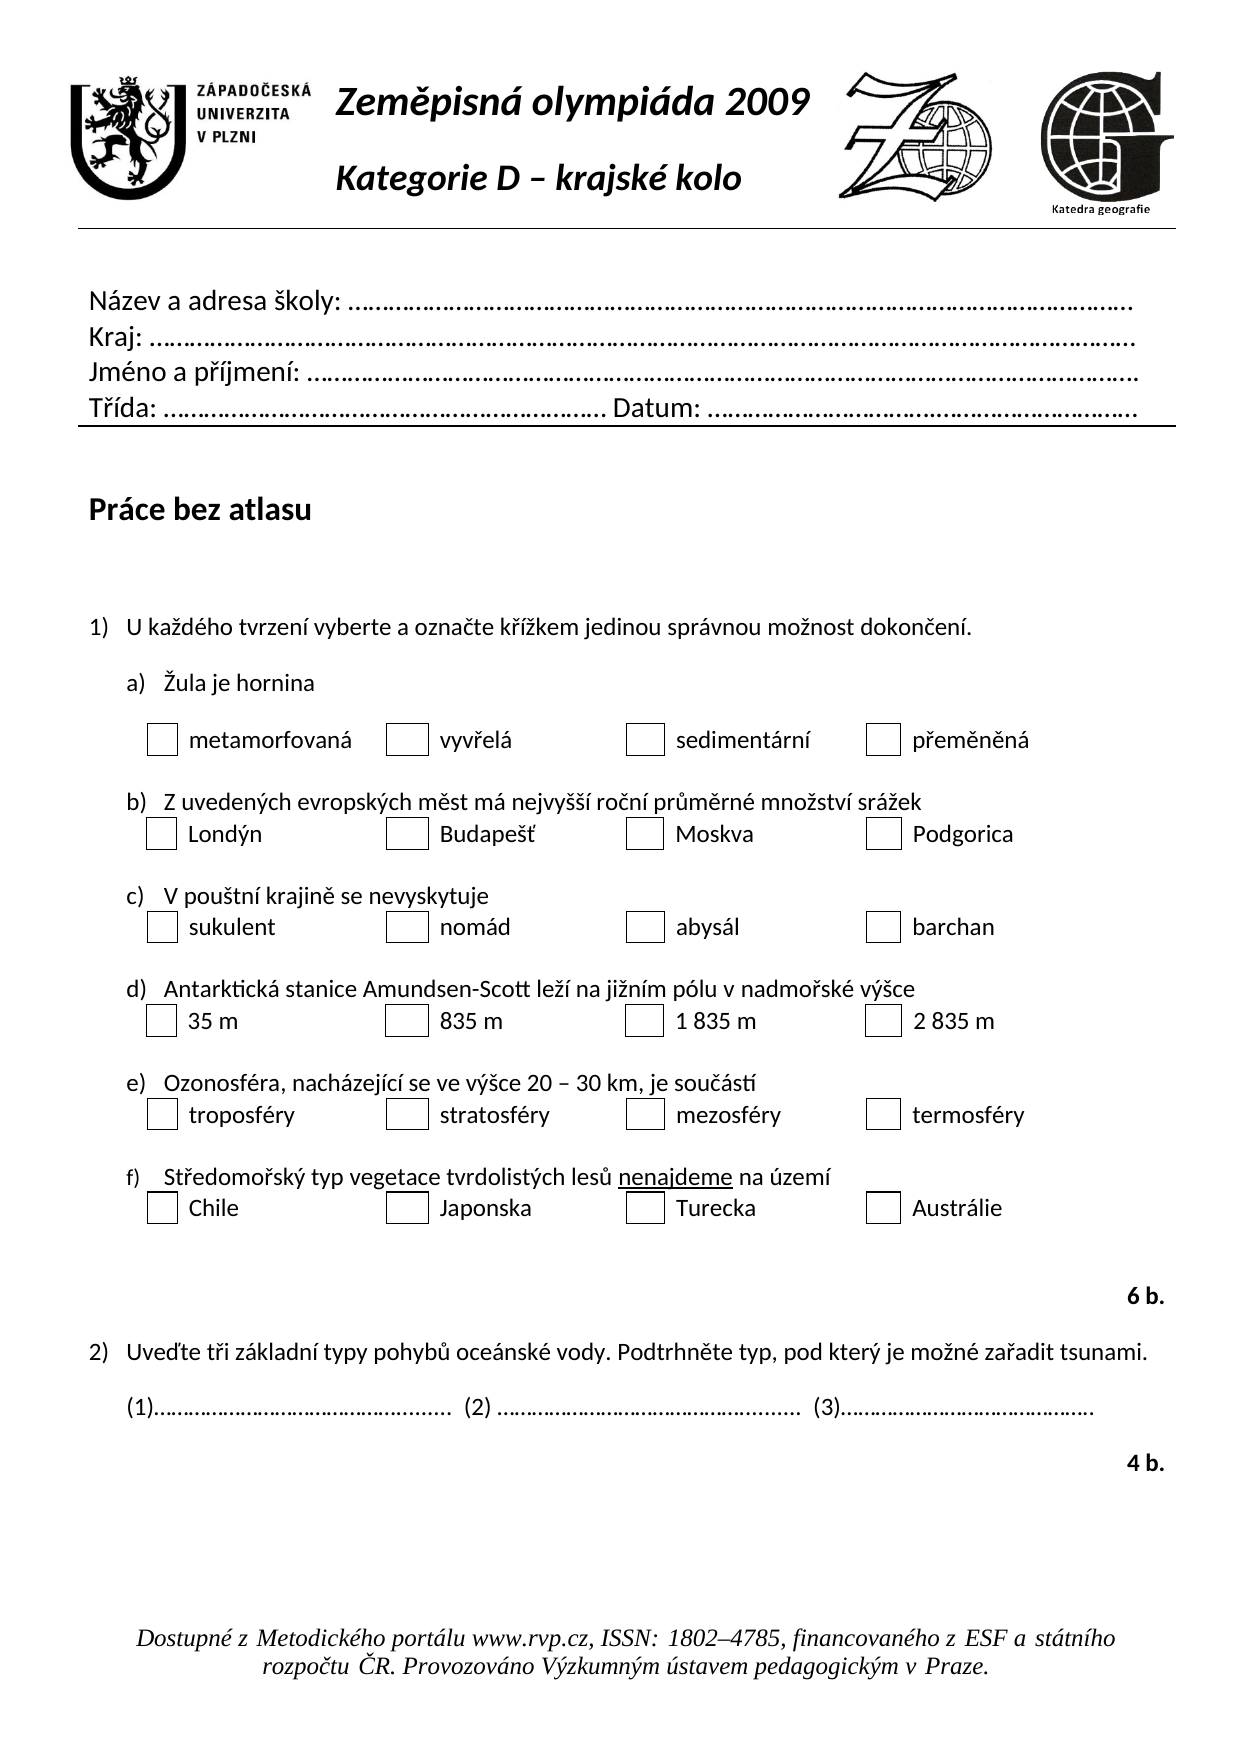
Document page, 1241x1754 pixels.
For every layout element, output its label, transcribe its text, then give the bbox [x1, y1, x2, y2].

list Žula je hornina [126, 667, 1165, 698]
table_header Název a adresa školy: ……………………………………………………………………………………………………… [78, 229, 1176, 318]
table_header sedimentární [665, 723, 866, 755]
table_header [387, 912, 428, 942]
table_header [627, 1193, 664, 1223]
list Z uvedených evropských měst má nejvyšší roční průměrné množství srážek [126, 786, 1165, 817]
text [994, 154, 1037, 200]
text 6 b. [89, 1280, 1165, 1310]
table_header [627, 724, 664, 755]
text 4 b. [89, 1447, 1165, 1478]
table_header Budapešť [429, 817, 626, 848]
table_header abysál [665, 911, 866, 942]
table_header [148, 912, 177, 942]
table_header [867, 912, 900, 942]
text [994, 75, 1037, 126]
table_header 35 m [177, 1004, 385, 1036]
table_header mezosféry [665, 1098, 866, 1129]
table_header [627, 1099, 664, 1129]
table_header Chile [178, 1191, 386, 1223]
table_cell Kraj: ………………………………………………………………………………………………………………………………… [78, 318, 1176, 353]
table_header [387, 1099, 428, 1129]
table_header [148, 1193, 177, 1223]
list Uveďte tři základní typy pohybů oceánské vody. Podtrhněte typ, pod který je možné zařadit tsunami. [89, 1336, 1165, 1366]
table_header [147, 818, 176, 848]
table_header vyvřelá [429, 723, 626, 755]
table_header [627, 818, 663, 848]
table_header [387, 724, 428, 755]
text Kategorie D – krajské kolo [317, 154, 837, 200]
table_header 2 835 m [902, 1004, 1108, 1036]
table_header [867, 724, 900, 755]
table_header Podgorica [902, 817, 1107, 848]
table_header [387, 818, 428, 848]
picture [837, 70, 994, 204]
table_header troposféry [178, 1098, 386, 1129]
table_header Moskva [664, 817, 866, 848]
table_header nomád [429, 911, 626, 942]
table_header 835 m [429, 1004, 625, 1036]
list Antarktická stanice Amundsen-Scott leží na jižním pólu v nadmořské výšce [126, 974, 1165, 1004]
table_header [387, 1193, 428, 1223]
list V pouštní krajině se nevyskytuje [126, 880, 1165, 911]
picture [63, 71, 317, 204]
table_header Londýn [177, 817, 386, 848]
table_header sukulent [178, 911, 386, 942]
table_header [148, 1099, 177, 1129]
text (1)……………………………………......... (2) …………………………………….......... (3)…………………………………….. [126, 1392, 1165, 1422]
table_header metamorfovaná [178, 723, 386, 755]
table_header [626, 1005, 663, 1036]
table_header [866, 1005, 901, 1036]
text Práce bez atlasu [89, 488, 1165, 529]
table_header Japonska [429, 1191, 626, 1223]
table_header [386, 1005, 428, 1036]
table_header [867, 818, 901, 848]
list U každého tvrzení vyberte a označte křížkem jedinou správnou možnost dokončení. [89, 612, 1165, 642]
text Zeměpisná olympiáda 2009 [317, 75, 837, 126]
table_header [867, 1193, 900, 1223]
table_header barchan [901, 911, 1107, 942]
table_cell Třída: ………………………………………………………… Datum: …………………………….………………………… [78, 389, 1176, 425]
list Ozonosféra, nacházející se ve výšce 20 – 30 km, je součástí [126, 1067, 1165, 1098]
table_header [867, 1099, 900, 1129]
table_cell Jméno a příjmení: ……………………………………………………………………………………………………………. [78, 354, 1176, 389]
table_header [148, 724, 177, 755]
table_header Austrálie [901, 1191, 1107, 1223]
table_header [147, 1005, 176, 1036]
list Středomořský typ vegetace tvrdolistých lesů nenajdeme na území [126, 1161, 1165, 1191]
table_header [627, 912, 664, 942]
table_header přeměněná [901, 723, 1107, 755]
table_header termosféry [901, 1098, 1107, 1129]
table_header 1 835 m [664, 1004, 865, 1036]
table_header stratosféry [429, 1098, 626, 1129]
table_header Turecka [665, 1191, 866, 1223]
